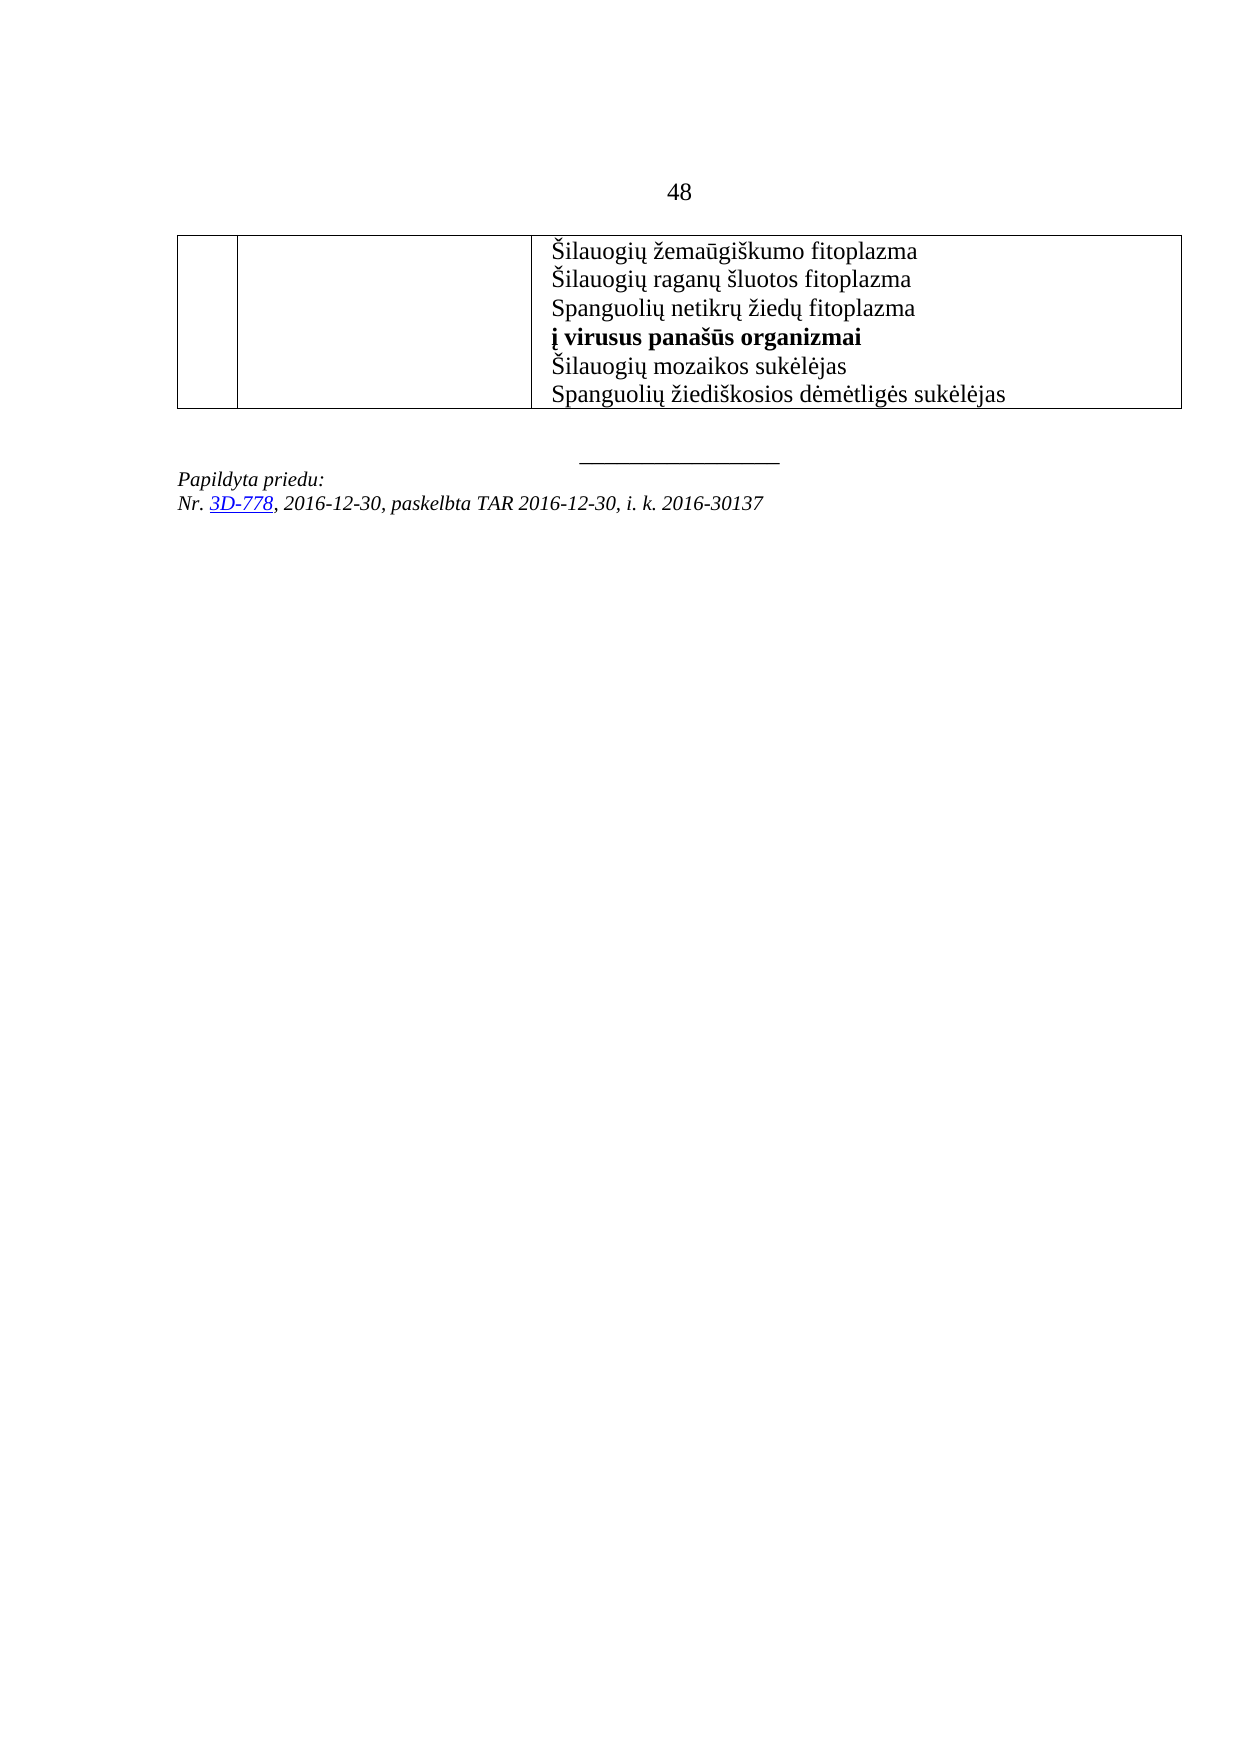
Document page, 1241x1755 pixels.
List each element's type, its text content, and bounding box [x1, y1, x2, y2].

table_cell Šilauogių žemaūgiškumo fitoplazma Šilauogių raganų šluotos fitoplazma Spanguolių netikrų žiedų fitoplazma į virusus panašūs organizmai Šilauogių mozaikos sukėlėjas Spanguolių žiediškosios dėmėtligės sukėlėjas [532, 236, 1181, 408]
text Nr. 3D-778, 2016-12-30, paskelbta TAR 2016-12-30, i. k. 2016-30137 [177, 491, 1181, 515]
text ________________ [177, 438, 1181, 467]
table_cell [238, 236, 531, 408]
table_cell [178, 236, 237, 408]
text Papildyta priedu: [177, 467, 1181, 491]
